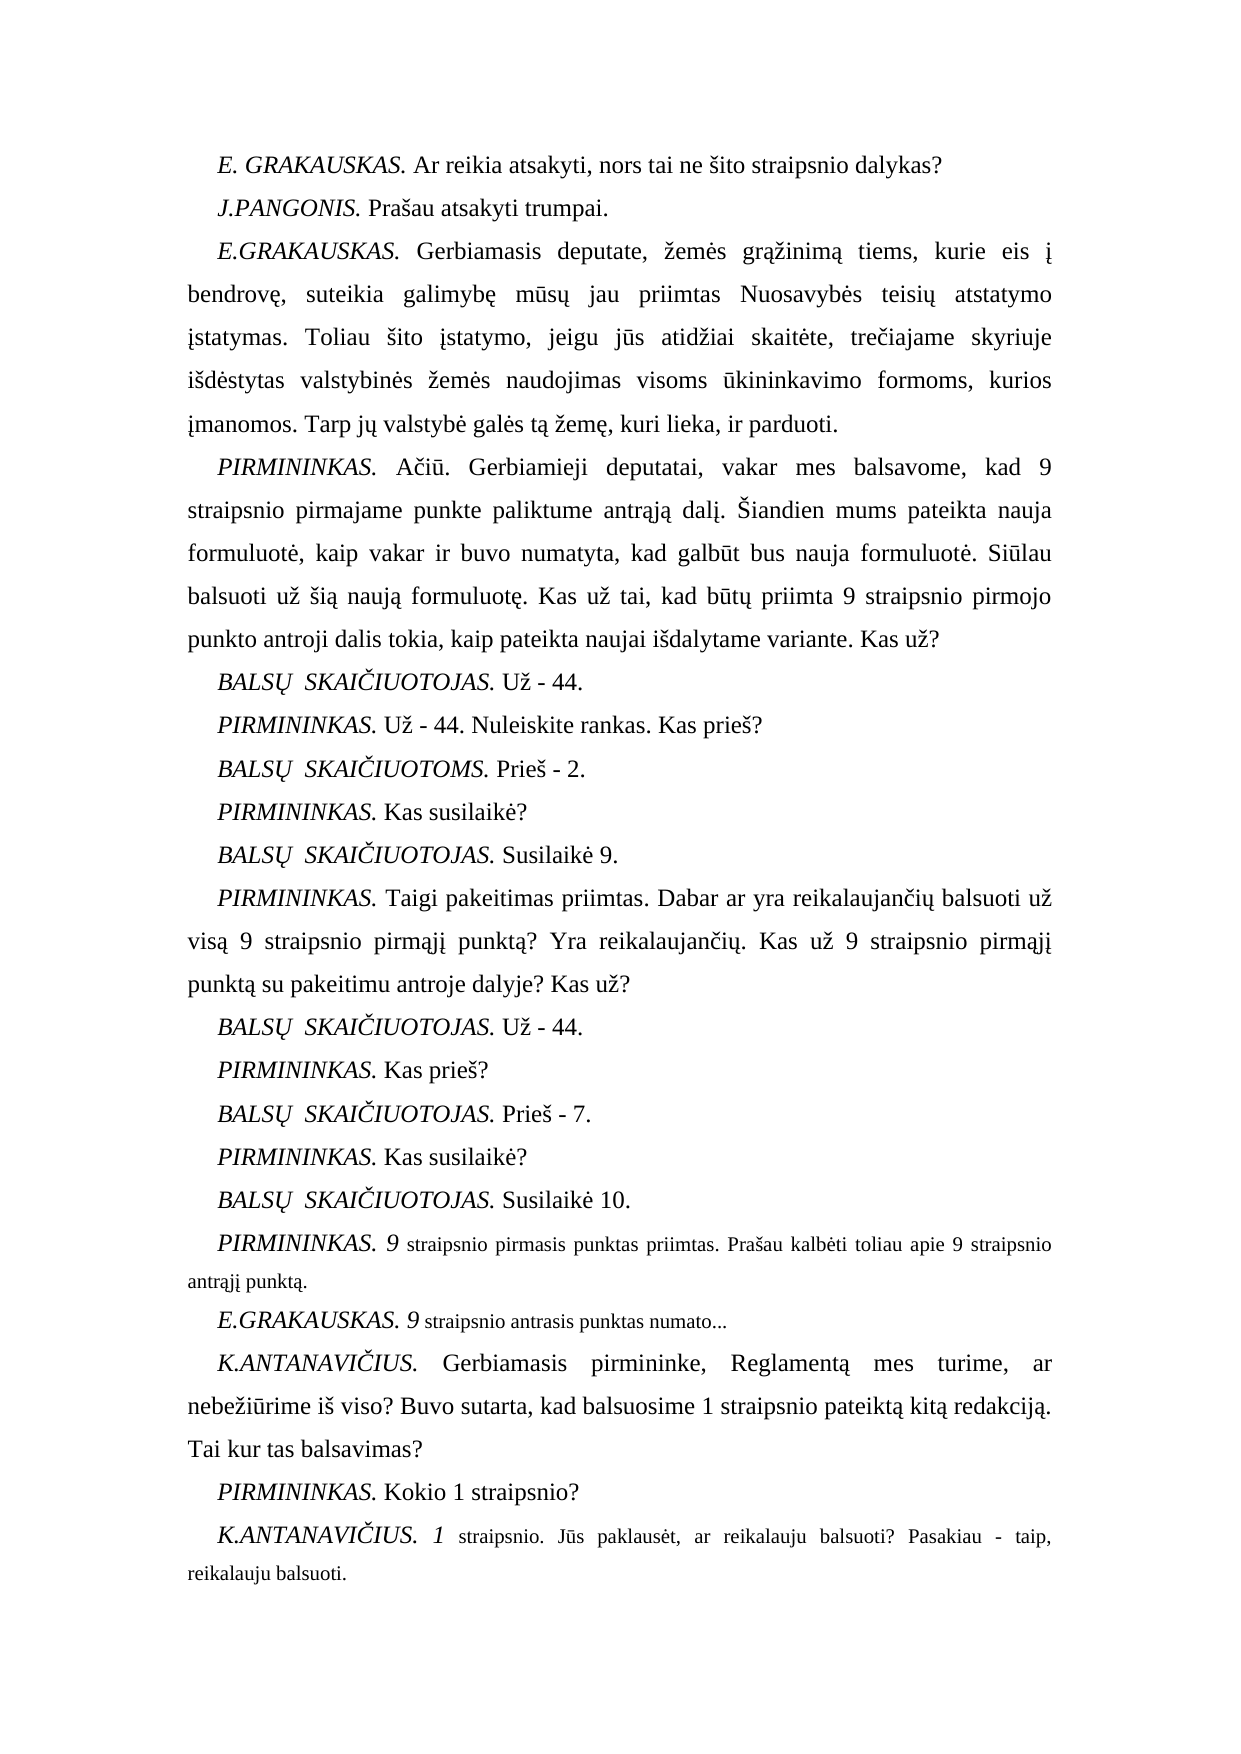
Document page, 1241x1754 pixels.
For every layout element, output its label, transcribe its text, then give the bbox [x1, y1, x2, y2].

text E. GRAKAUSKAS. Ar reikia atsakyti, nors tai ne šito straipsnio dalykas? [187, 150, 1053, 179]
text PIRMININKAS. 9 straipsnio pirmasis punktas priimtas. Prašau kalbėti toliau apie 9 straipsnio antrąjį punktą. [187, 1228, 1053, 1293]
text PIRMININKAS. Taigi pakeitimas priimtas. Dabar ar yra reikalaujančių balsuoti už visą 9 straipsnio pirmąjį punktą? Yra reikalaujančių. Kas už 9 straipsnio pirmąjį punktą su pakeitimu antroje dalyje? Kas už? [187, 883, 1053, 998]
text PIRMININKAS. Už - 44. Nuleiskite rankas. Kas prieš? [187, 711, 1053, 739]
text PIRMININKAS. Kas susilaikė? [187, 797, 1053, 826]
text PIRMININKAS. Kas susilaikė? [187, 1142, 1053, 1171]
text PIRMININKAS. Kokio 1 straipsnio? [187, 1477, 1053, 1506]
text BALSŲ SKAIČIUOTOJAS. Susilaikė 10. [187, 1185, 1053, 1214]
text BALSŲ SKAIČIUOTOJAS. Už - 44. [187, 667, 1053, 696]
text BALSŲ SKAIČIUOTOJAS. Už - 44. [187, 1012, 1053, 1041]
text BALSŲ SKAIČIUOTOMS. Prieš - 2. [187, 754, 1053, 782]
text BALSŲ SKAIČIUOTOJAS. Susilaikė 9. [187, 840, 1053, 869]
text J.PANGONIS. Prašau atsakyti trumpai. [187, 193, 1053, 222]
text PIRMININKAS. Ačiū. Gerbiamieji deputatai, vakar mes balsavome, kad 9 straipsnio pirmajame punkte paliktume antrąją dalį. Šiandien mums pateikta nauja formuluotė, kaip vakar ir buvo numatyta, kad galbūt bus nauja formuluotė. Siūlau balsuoti už šią naują formuluotę. Kas už tai, kad būtų priimta 9 straipsnio pirmojo punkto antroji dalis tokia, kaip pateikta naujai išdalytame variante. Kas už? [187, 452, 1053, 653]
text E.GRAKAUSKAS. Gerbiamasis deputate, žemės grąžinimą tiems, kurie eis į bendrovę, suteikia galimybę mūsų jau priimtas Nuosavybės teisių atstatymo įstatymas. Toliau šito įstatymo, jeigu jūs atidžiai skaitėte, trečiajame skyriuje išdėstytas valstybinės žemės naudojimas visoms ūkininkavimo formoms, kurios įmanomos. Tarp jų valstybė galės tą žemę, kuri lieka, ir parduoti. [187, 236, 1053, 437]
text BALSŲ SKAIČIUOTOJAS. Prieš - 7. [187, 1099, 1053, 1127]
text E.GRAKAUSKAS. 9 straipsnio antrasis punktas numato... [187, 1305, 1053, 1334]
text K.ANTANAVIČIUS. 1 straipsnio. Jūs paklausėt, ar reikalauju balsuoti? Pasakiau - taip, reikalauju balsuoti. [187, 1521, 1053, 1585]
text K.ANTANAVIČIUS. Gerbiamasis pirmininke, Reglamentą mes turime, ar nebežiūrime iš viso? Buvo sutarta, kad balsuosime 1 straipsnio pateiktą kitą redakciją. Tai kur tas balsavimas? [187, 1348, 1053, 1463]
text PIRMININKAS. Kas prieš? [187, 1056, 1053, 1084]
